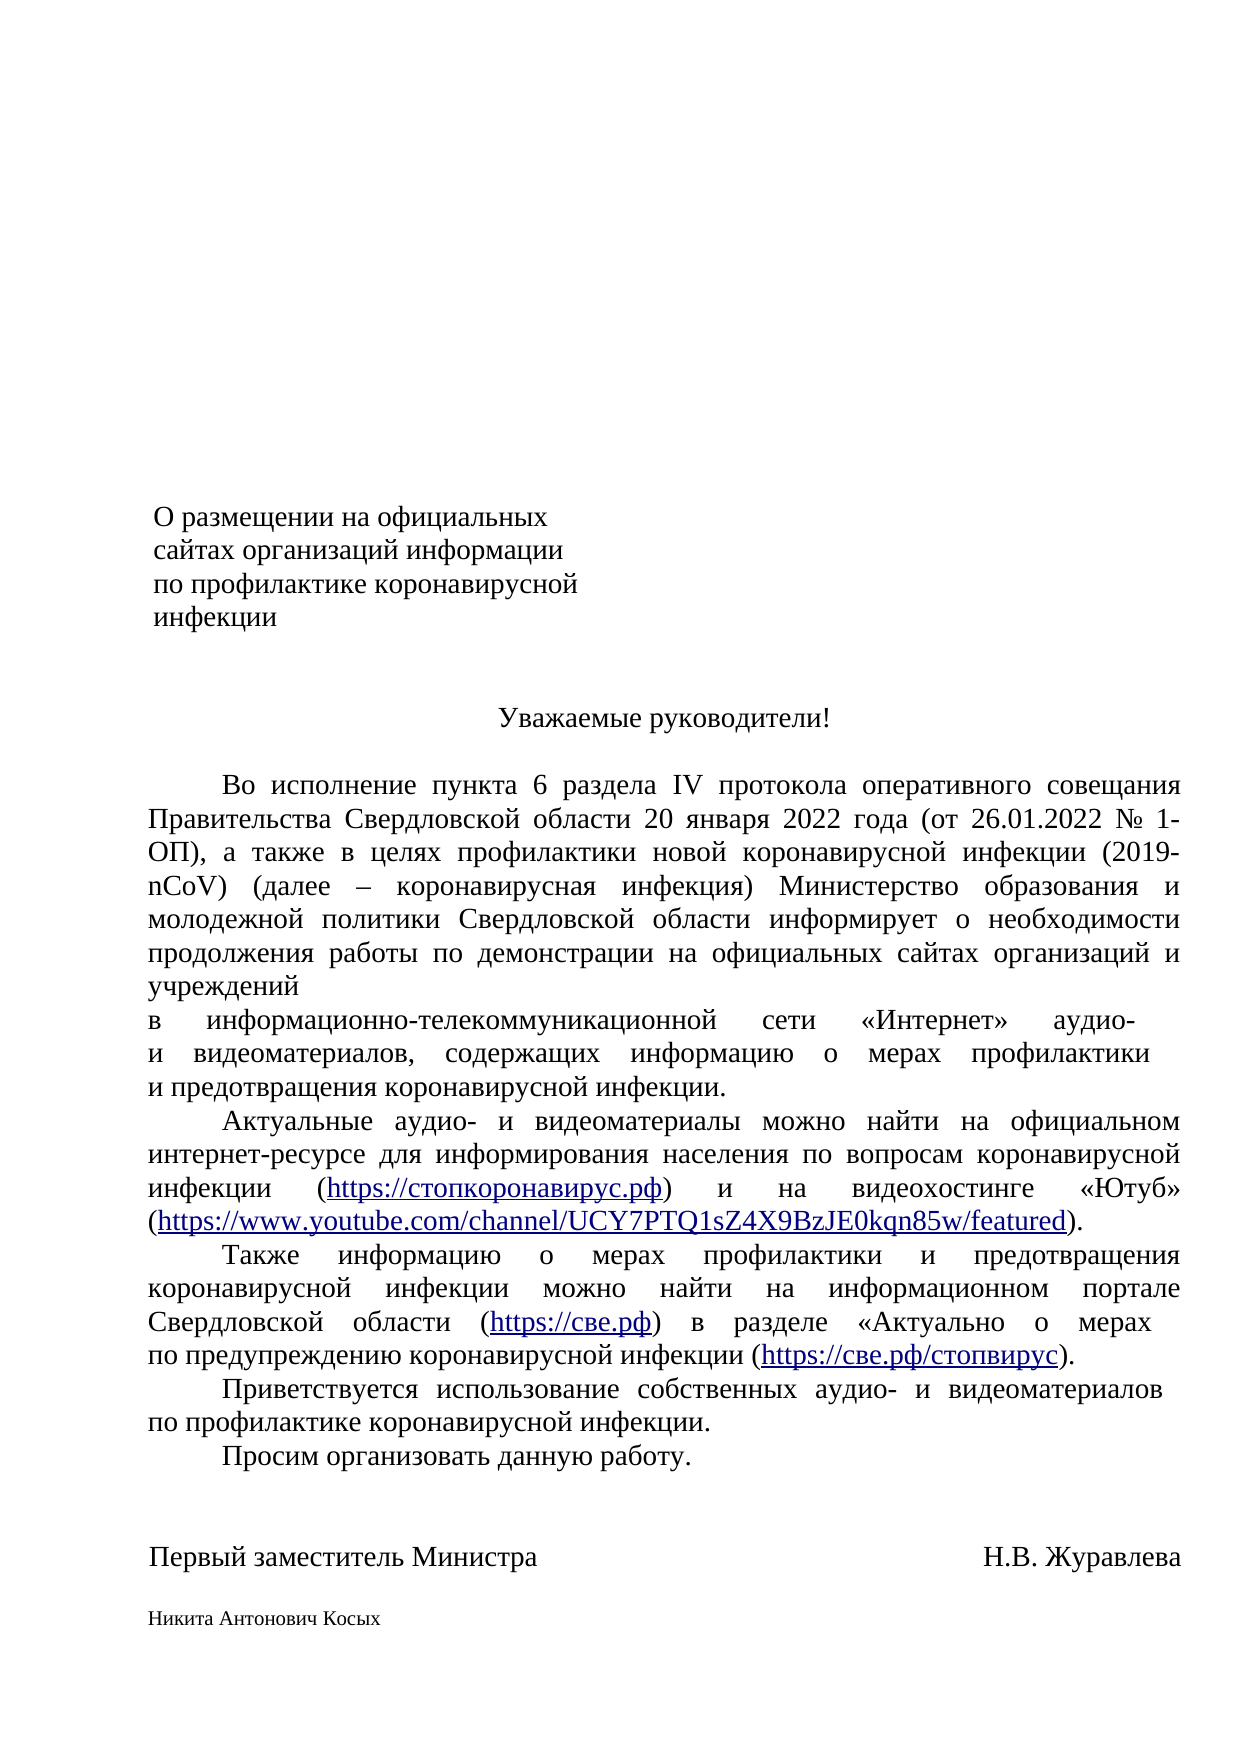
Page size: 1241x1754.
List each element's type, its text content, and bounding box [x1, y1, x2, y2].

text Актуальные аудио- и видеоматериалы можно найти на официальном интернет-ресурсе для информирования населения по вопросам коронавирусной инфекции (https://стопкоронавирус.рф) и на видеохостинге «Ютуб» (https://www.youtube.com/channel/UCY7PTQ1sZ4X9BzJE0kqn85w/featured). [148, 1103, 1181, 1237]
text Во исполнение пункта 6 раздела IV протокола оперативного совещания Правительства Свердловской области 20 января 2022 года (от 26.01.2022 № 1-ОП), а также в целях профилактики новой коронавирусной инфекции (2019-nCoV) (далее – коронавирусная инфекция) Министерство образования и молодежной политики Свердловской области информирует о необходимости продолжения работы по демонстрации на официальных сайтах организаций и учреждений в информационно-телекоммуникационной сети «Интернет» аудио- и видеоматериалов, содержащих информацию о мерах профилактики и предотвращения коронавирусной инфекции. [148, 767, 1181, 1103]
table_cell [144, 1572, 561, 1606]
text Приветствуется использование собственных аудио- и видеоматериалов по профилактике коронавирусной инфекции. [148, 1371, 1181, 1438]
table_header Н.В. Журавлева [844, 1539, 1193, 1572]
text Также информацию о мерах профилактики и предотвращения коронавирусной инфекции можно найти на информационном портале Свердловской области (https://све.рф) в разделе «Актуально о мерах по предупреждению коронавирусной инфекции (https://све.рф/стопвирус). [148, 1237, 1181, 1371]
text Никита Антонович Косых [148, 1606, 1181, 1630]
table_cell [561, 1572, 844, 1606]
table_header О размещении на официальных сайтах организаций информации по профилактике коронавирусной инфекции [148, 499, 646, 633]
text Уважаемые руководители! [148, 700, 1181, 734]
table_cell [844, 1572, 1193, 1606]
table_header Первый заместитель Министра [144, 1539, 561, 1572]
text Просим организовать данную работу. [148, 1438, 1181, 1472]
table_header [561, 1539, 844, 1572]
